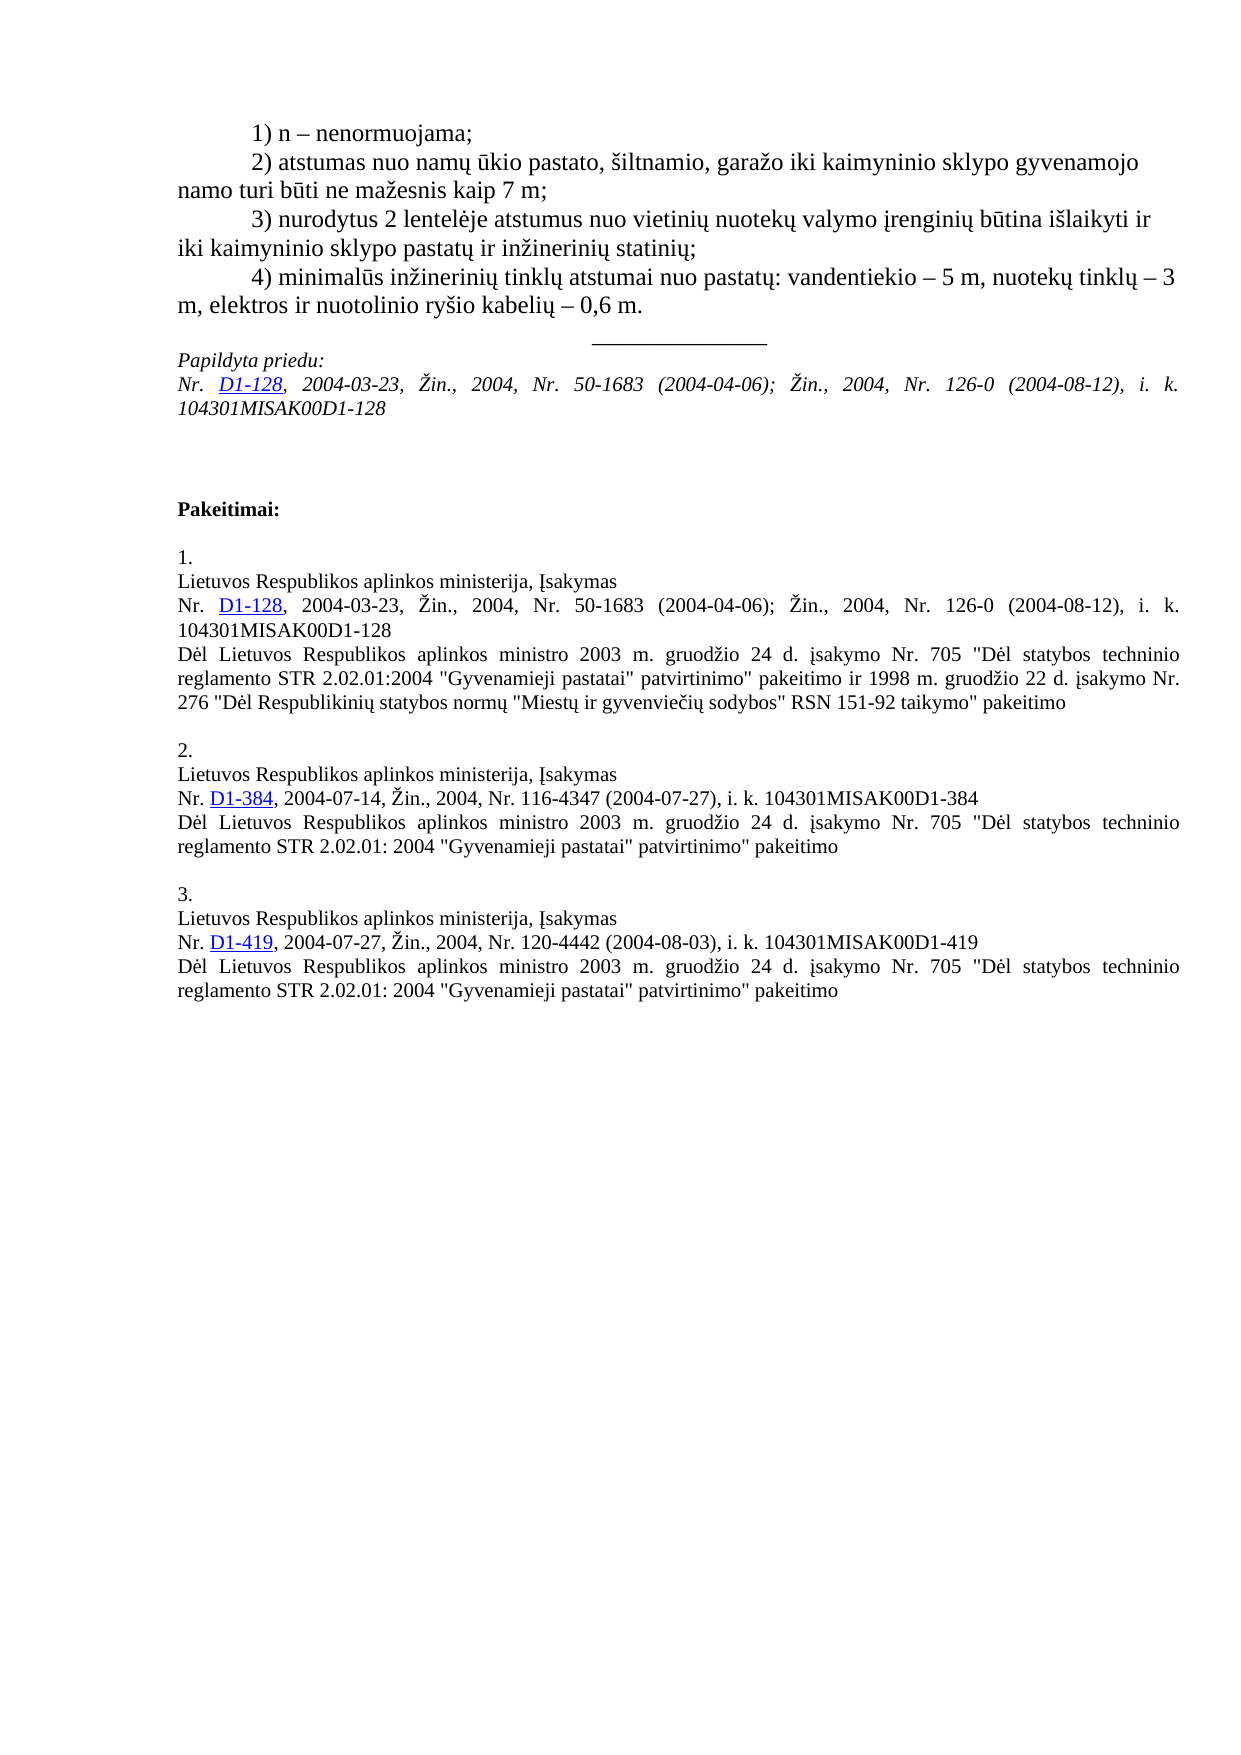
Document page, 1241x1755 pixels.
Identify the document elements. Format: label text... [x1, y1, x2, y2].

text 2) atstumas nuo namų ūkio pastato, šiltnamio, garažo iki kaimyninio sklypo gyvenamojo namo turi būti ne mažesnis kaip 7 m; [177, 147, 1181, 204]
text Nr. D1-128, 2004-03-23, Žin., 2004, Nr. 50-1683 (2004-04-06); Žin., 2004, Nr. 126-0 (2004-08-12), i. k. 104301MISAK00D1-128 [177, 593, 1181, 642]
text Lietuvos Respublikos aplinkos ministerija, Įsakymas [177, 569, 1181, 593]
text 3. [177, 882, 1181, 906]
text ______________ [177, 319, 1181, 348]
text Lietuvos Respublikos aplinkos ministerija, Įsakymas [177, 906, 1181, 930]
text Papildyta priedu: [177, 348, 1181, 372]
text Dėl Lietuvos Respublikos aplinkos ministro 2003 m. gruodžio 24 d. įsakymo Nr. 705 "Dėl statybos techninio reglamento STR 2.02.01:2004 "Gyvenamieji pastatai" patvirtinimo" pakeitimo ir 1998 m. gruodžio 22 d. įsakymo Nr. 276 "Dėl Respublikinių statybos normų "Miestų ir gyvenviečių sodybos" RSN 151-92 taikymo" pakeitimo [177, 642, 1181, 714]
text 3) nurodytus 2 lentelėje atstumus nuo vietinių nuotekų valymo įrenginių būtina išlaikyti ir iki kaimyninio sklypo pastatų ir inžinerinių statinių; [177, 204, 1181, 262]
text Dėl Lietuvos Respublikos aplinkos ministro 2003 m. gruodžio 24 d. įsakymo Nr. 705 "Dėl statybos techninio reglamento STR 2.02.01: 2004 "Gyvenamieji pastatai" patvirtinimo" pakeitimo [177, 810, 1181, 858]
text Nr. D1-419, 2004-07-27, Žin., 2004, Nr. 120-4442 (2004-08-03), i. k. 104301MISAK00D1-419 [177, 930, 1181, 954]
text Pakeitimai: [177, 497, 1181, 521]
text Nr. D1-384, 2004-07-14, Žin., 2004, Nr. 116-4347 (2004-07-27), i. k. 104301MISAK00D1-384 [177, 786, 1181, 810]
text Dėl Lietuvos Respublikos aplinkos ministro 2003 m. gruodžio 24 d. įsakymo Nr. 705 "Dėl statybos techninio reglamento STR 2.02.01: 2004 "Gyvenamieji pastatai" patvirtinimo" pakeitimo [177, 954, 1181, 1002]
text 1) n – nenormuojama; [177, 118, 1181, 147]
text Nr. D1-128, 2004-03-23, Žin., 2004, Nr. 50-1683 (2004-04-06); Žin., 2004, Nr. 126-0 (2004-08-12), i. k. 104301MISAK00D1-128 [177, 372, 1181, 420]
text 4) minimalūs inžinerinių tinklų atstumai nuo pastatų: vandentiekio – 5 m, nuotekų tinklų – 3 m, elektros ir nuotolinio ryšio kabelių – 0,6 m. [177, 262, 1181, 319]
text 1. [177, 545, 1181, 569]
text Lietuvos Respublikos aplinkos ministerija, Įsakymas [177, 762, 1181, 786]
text 2. [177, 738, 1181, 762]
